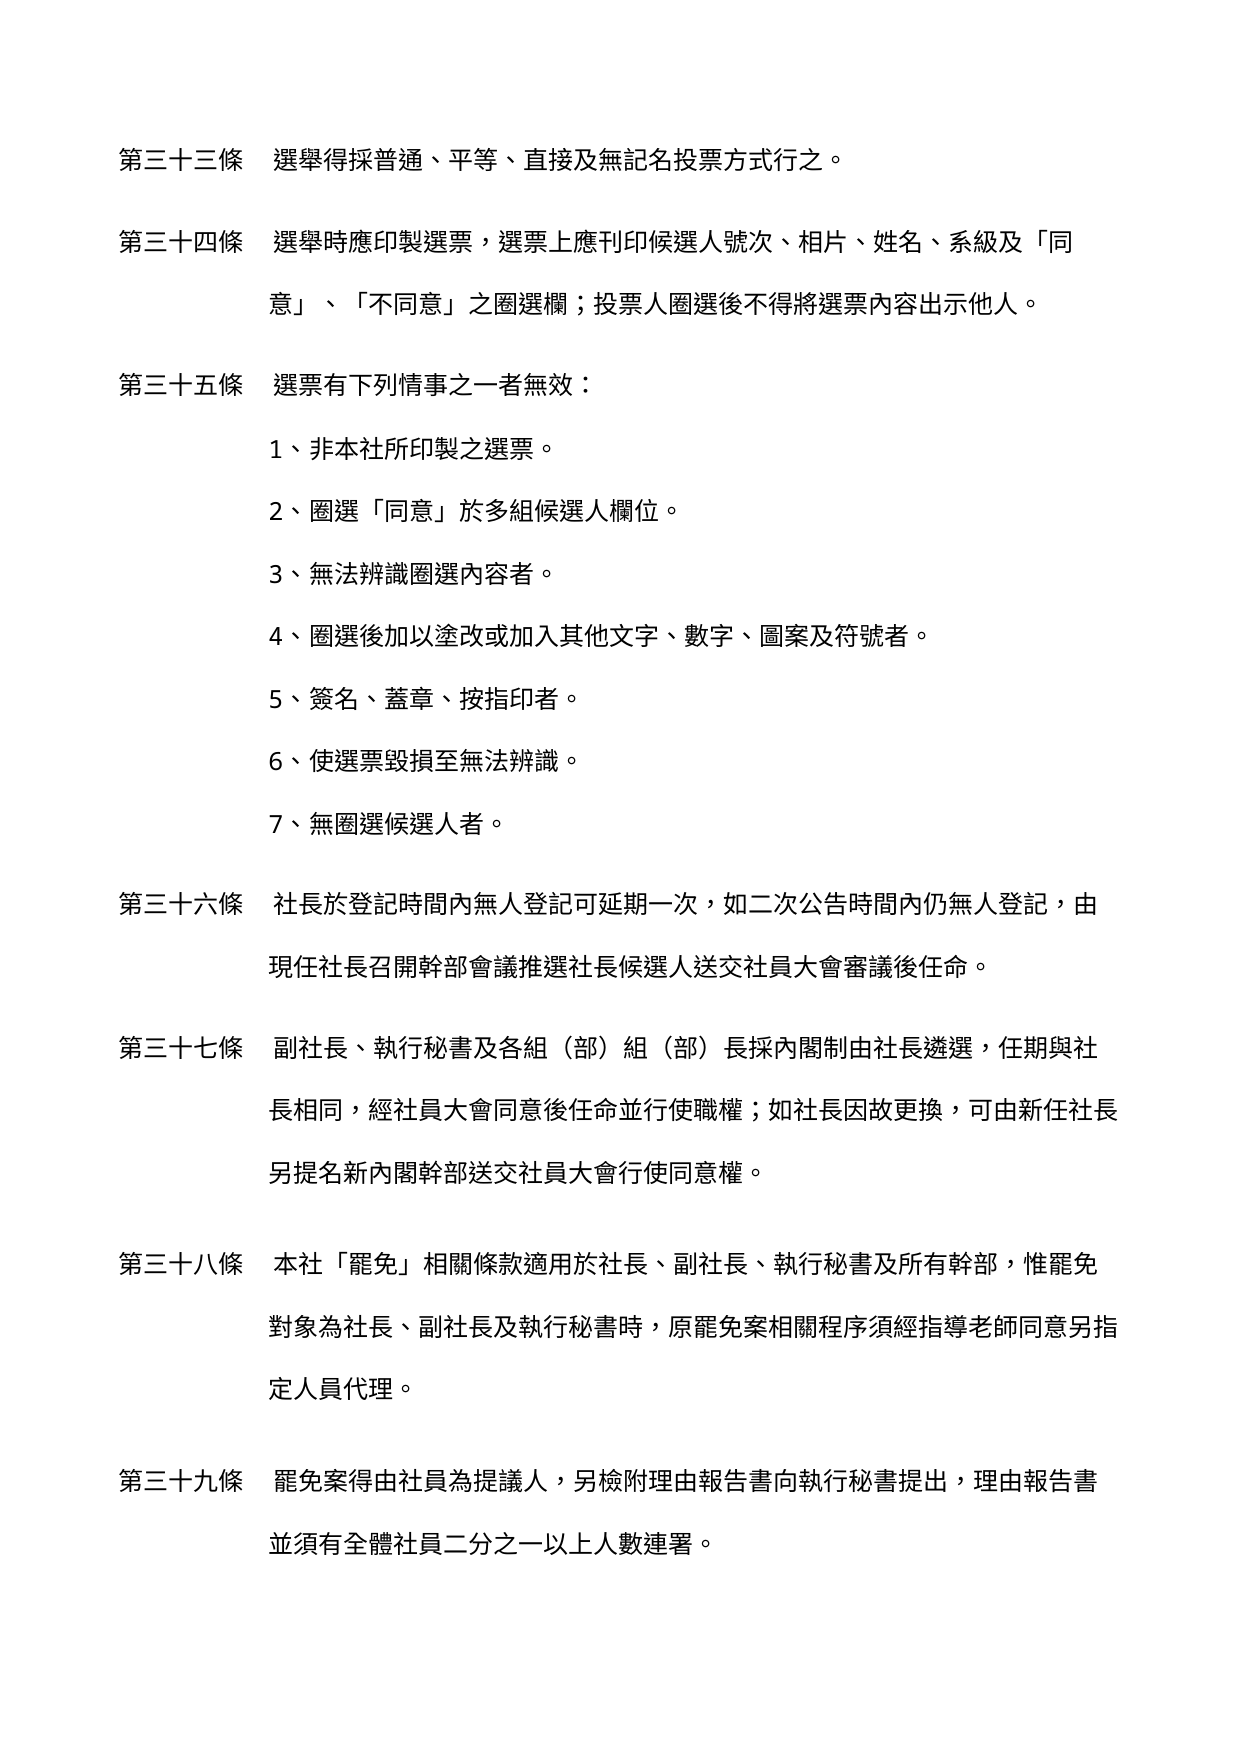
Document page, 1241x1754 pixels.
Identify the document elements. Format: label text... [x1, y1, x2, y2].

text 第三十五條 選票有下列情事之一者無效： [118, 344, 1122, 407]
text 第三十七條 副社長、執行秘書及各組（部）組（部）長採內閣制由社長遴選，任期與社長相同，經社員大會同意後任命並行使職權；如社長因故更換，可由新任社長另提名新內閣幹部送交社員大會行使同意權。 [118, 1007, 1122, 1194]
list 圈選後加以塗改或加入其他文字、數字、圖案及符號者。 [268, 594, 1122, 657]
list 圈選「同意」於多組候選人欄位。 [268, 469, 1122, 532]
text 第三十四條 選舉時應印製選票，選票上應刊印候選人號次、相片、姓名、系級及「同意」、「不同意」之圈選欄；投票人圈選後不得將選票內容出示他人。 [118, 201, 1122, 326]
list 非本社所印製之選票。 [268, 407, 1122, 469]
text 第三十三條 選舉得採普通、平等、直接及無記名投票方式行之。 [118, 119, 1122, 182]
text 第三十八條 本社「罷免」相關條款適用於社長、副社長、執行秘書及所有幹部，惟罷免對象為社長、副社長及執行秘書時，原罷免案相關程序須經指導老師同意另指定人員代理。 [118, 1224, 1122, 1411]
text 第三十九條 罷免案得由社員為提議人，另檢附理由報告書向執行秘書提出，理由報告書並須有全體社員二分之一以上人數連署。 [118, 1440, 1122, 1565]
list 使選票毀損至無法辨識。 [268, 719, 1122, 782]
list 簽名、蓋章、按指印者。 [268, 657, 1122, 719]
list 無圈選候選人者。 [268, 782, 1122, 844]
list 無法辨識圈選內容者。 [268, 532, 1122, 594]
text 第三十六條 社長於登記時間內無人登記可延期一次，如二次公告時間內仍無人登記，由現任社長召開幹部會議推選社長候選人送交社員大會審議後任命。 [118, 863, 1122, 988]
